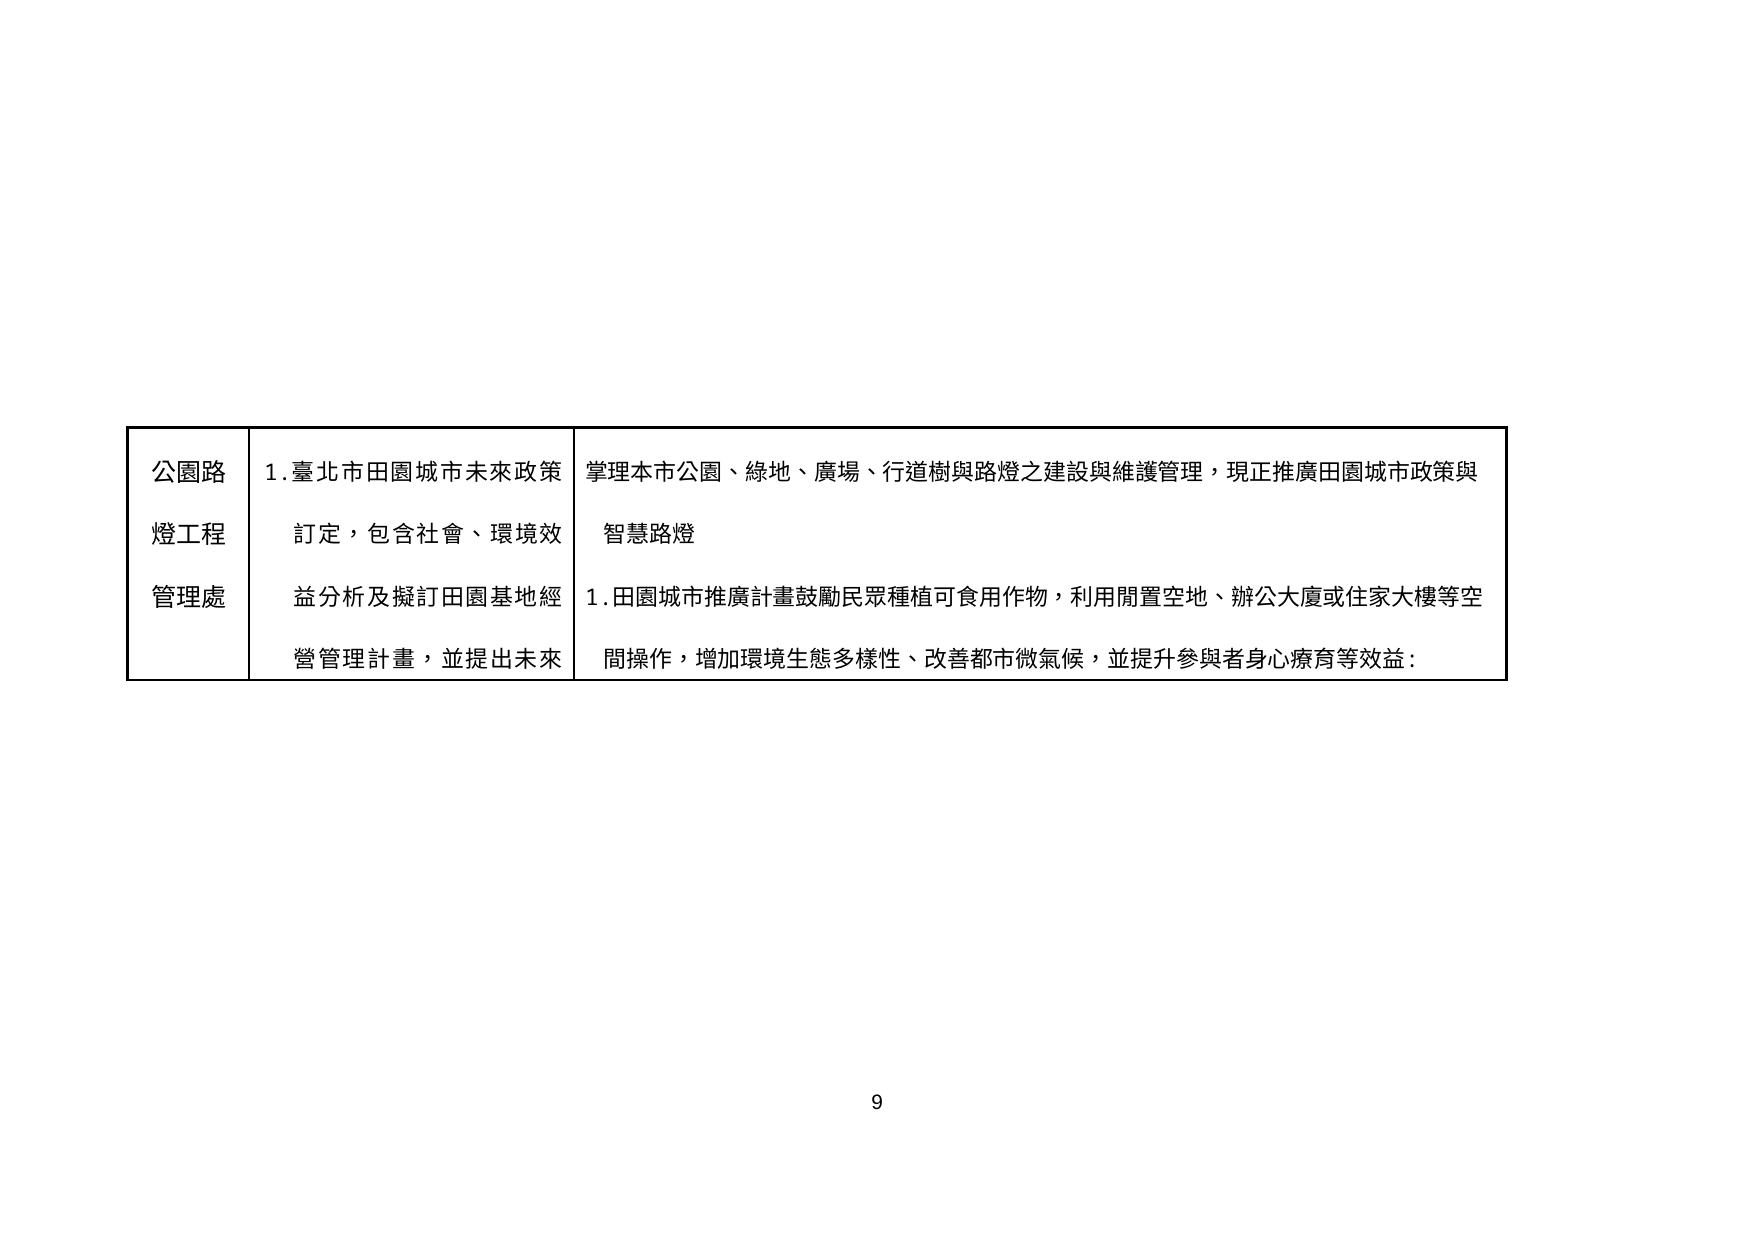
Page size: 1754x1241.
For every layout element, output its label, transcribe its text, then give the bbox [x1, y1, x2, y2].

table_cell 臺北市田園城市未來政策訂定，包含社會、環境效益分析及擬訂田園基地經營管理計畫，並提出未來推動之發展策略 路燈智慧化巡查及管理 [250, 429, 573, 678]
table_cell 公園路燈工程管理處 [129, 429, 248, 678]
table_cell 掌理本市公園、綠地、廣場、行道樹與路燈之建設與維護管理，現正推廣田園城市政策與智慧路燈 1.田園城市推廣計畫鼓勵民眾種植可食用作物，利用閒置空地、辦公大廈或住家大樓等空間操作，增加環境生態多樣性、改善都市微氣候，並提升參與者身心療育等效益: [575, 429, 1505, 678]
